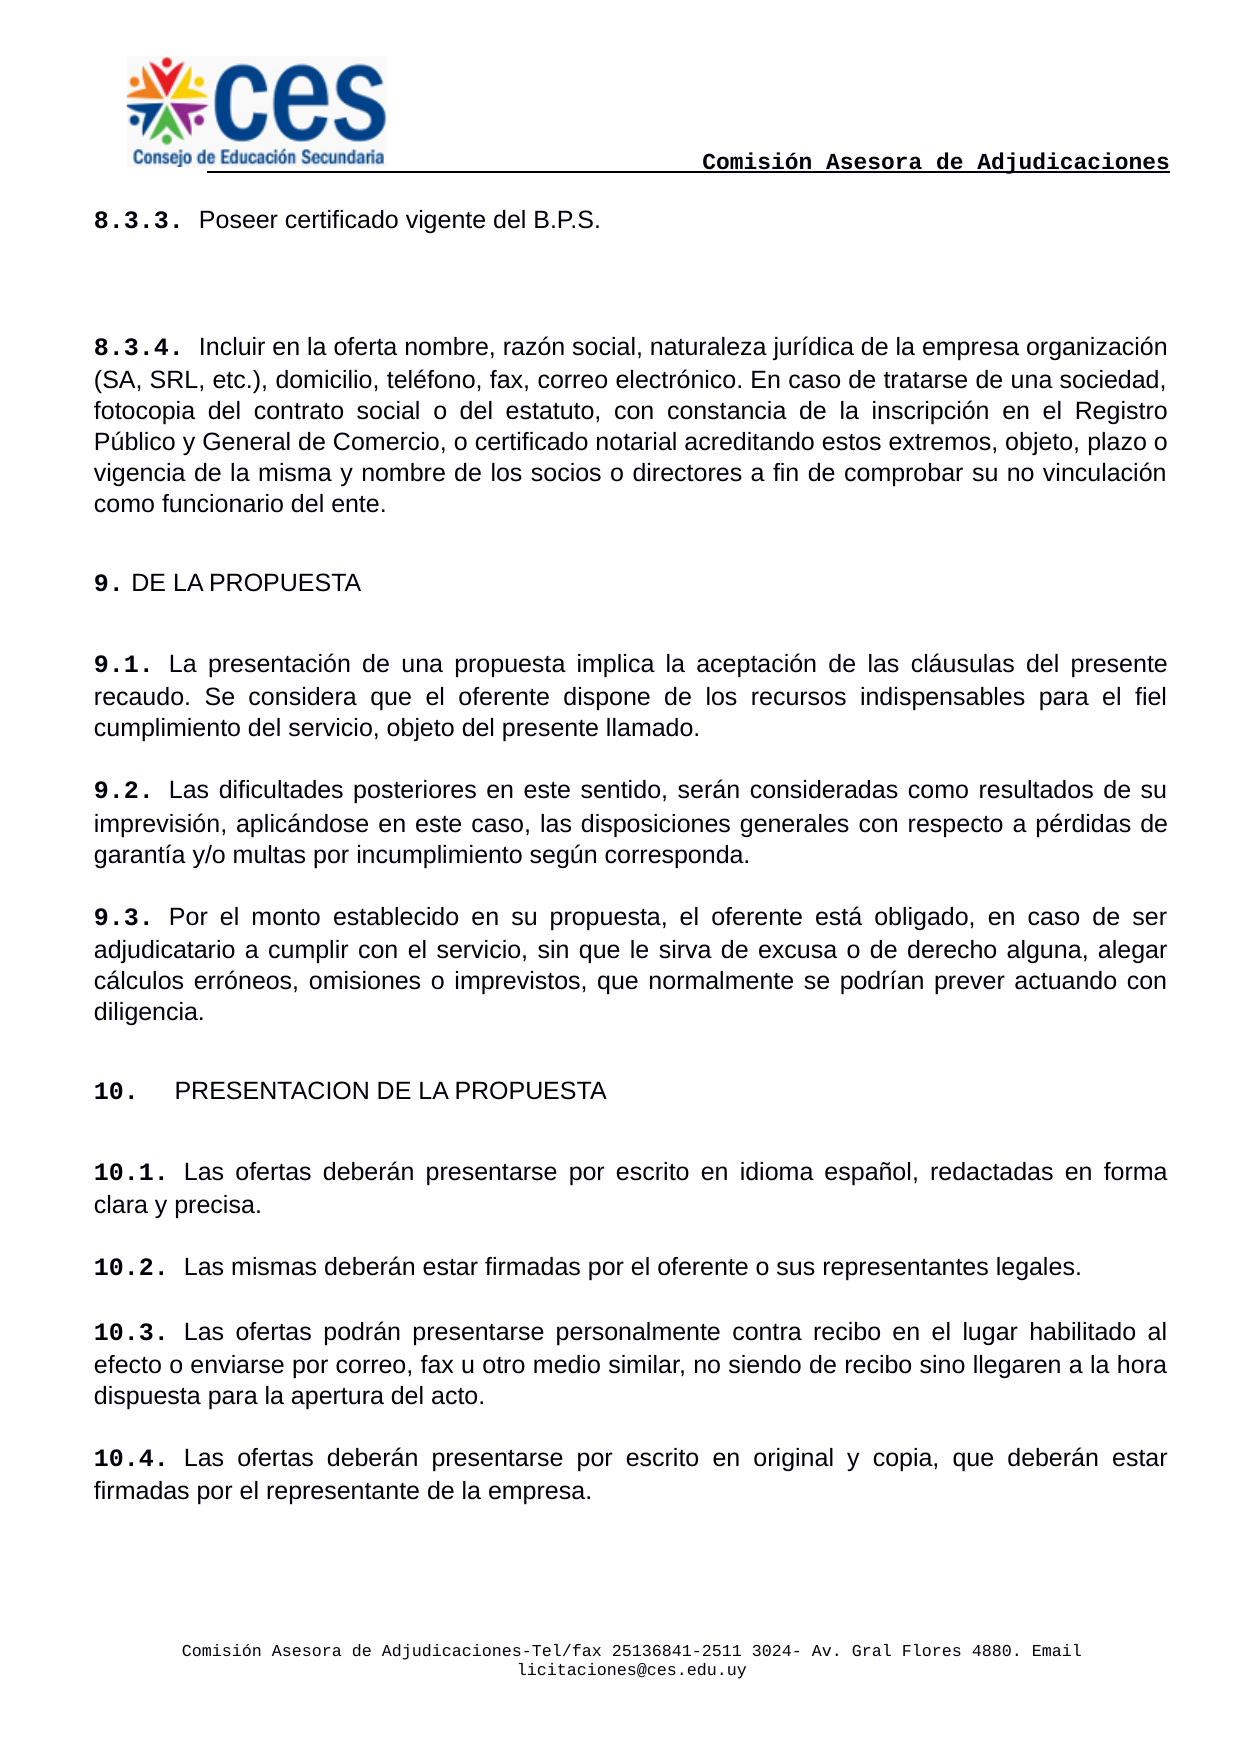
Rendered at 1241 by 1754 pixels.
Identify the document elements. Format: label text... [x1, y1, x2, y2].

list Incluir en la oferta nombre, razón social, naturaleza jurídica de la empresa organización (SA, SRL, etc.), domicilio, teléfono, fax, correo electrónico. En caso de tratarse de una sociedad, fotocopia del contrato social o del estatuto, con constancia de la inscripción en el Registro Público y General de Comercio, o certificado notarial acreditando estos extremos, objeto, plazo o vigencia de la misma y nombre de los socios o directores a fin de comprobar su no vinculación como funcionario del ente. [94, 332, 1169, 518]
list Las ofertas podrán presentarse personalmente contra recibo en el lugar habilitado al efecto o enviarse por correo, fax u otro medio similar, no siendo de recibo sino llegaren a la hora dispuesta para la apertura del acto. [94, 1317, 1169, 1409]
list Las ofertas deberán presentarse por escrito en original y copia, que deberán estar firmadas por el representante de la empresa. [94, 1443, 1169, 1505]
list Por el monto establecido en su propuesta, el oferente está obligado, en caso de ser adjudicatario a cumplir con el servicio, sin que le sirva de excusa o de derecho alguna, alegar cálculos erróneos, omisiones o imprevistos, que normalmente se podrían prever actuando con diligencia. [94, 902, 1169, 1026]
list La presentación de una propuesta implica la aceptación de las cláusulas del presente recaudo. Se considera que el oferente dispone de los recursos indispensables para el fiel cumplimiento del servicio, objeto del presente llamado. [94, 649, 1169, 742]
list Las mismas deberán estar firmadas por el oferente o sus representantes legales. [94, 1252, 1169, 1283]
list Las dificultades posteriores en este sentido, serán consideradas como resultados de su imprevisión, aplicándose en este caso, las disposiciones generales con respecto a pérdidas de garantía y/o multas por incumplimiento según corresponda. [94, 775, 1169, 868]
picture [126, 56, 387, 167]
list Las ofertas deberán presentarse por escrito en idioma español, redactadas en forma clara y precisa. [94, 1157, 1169, 1219]
list PRESENTACION DE LA PROPUESTA [94, 1076, 1169, 1107]
list Poseer certificado vigente del B.P.S. [94, 205, 1169, 236]
list DE LA PROPUESTA [94, 568, 1169, 599]
